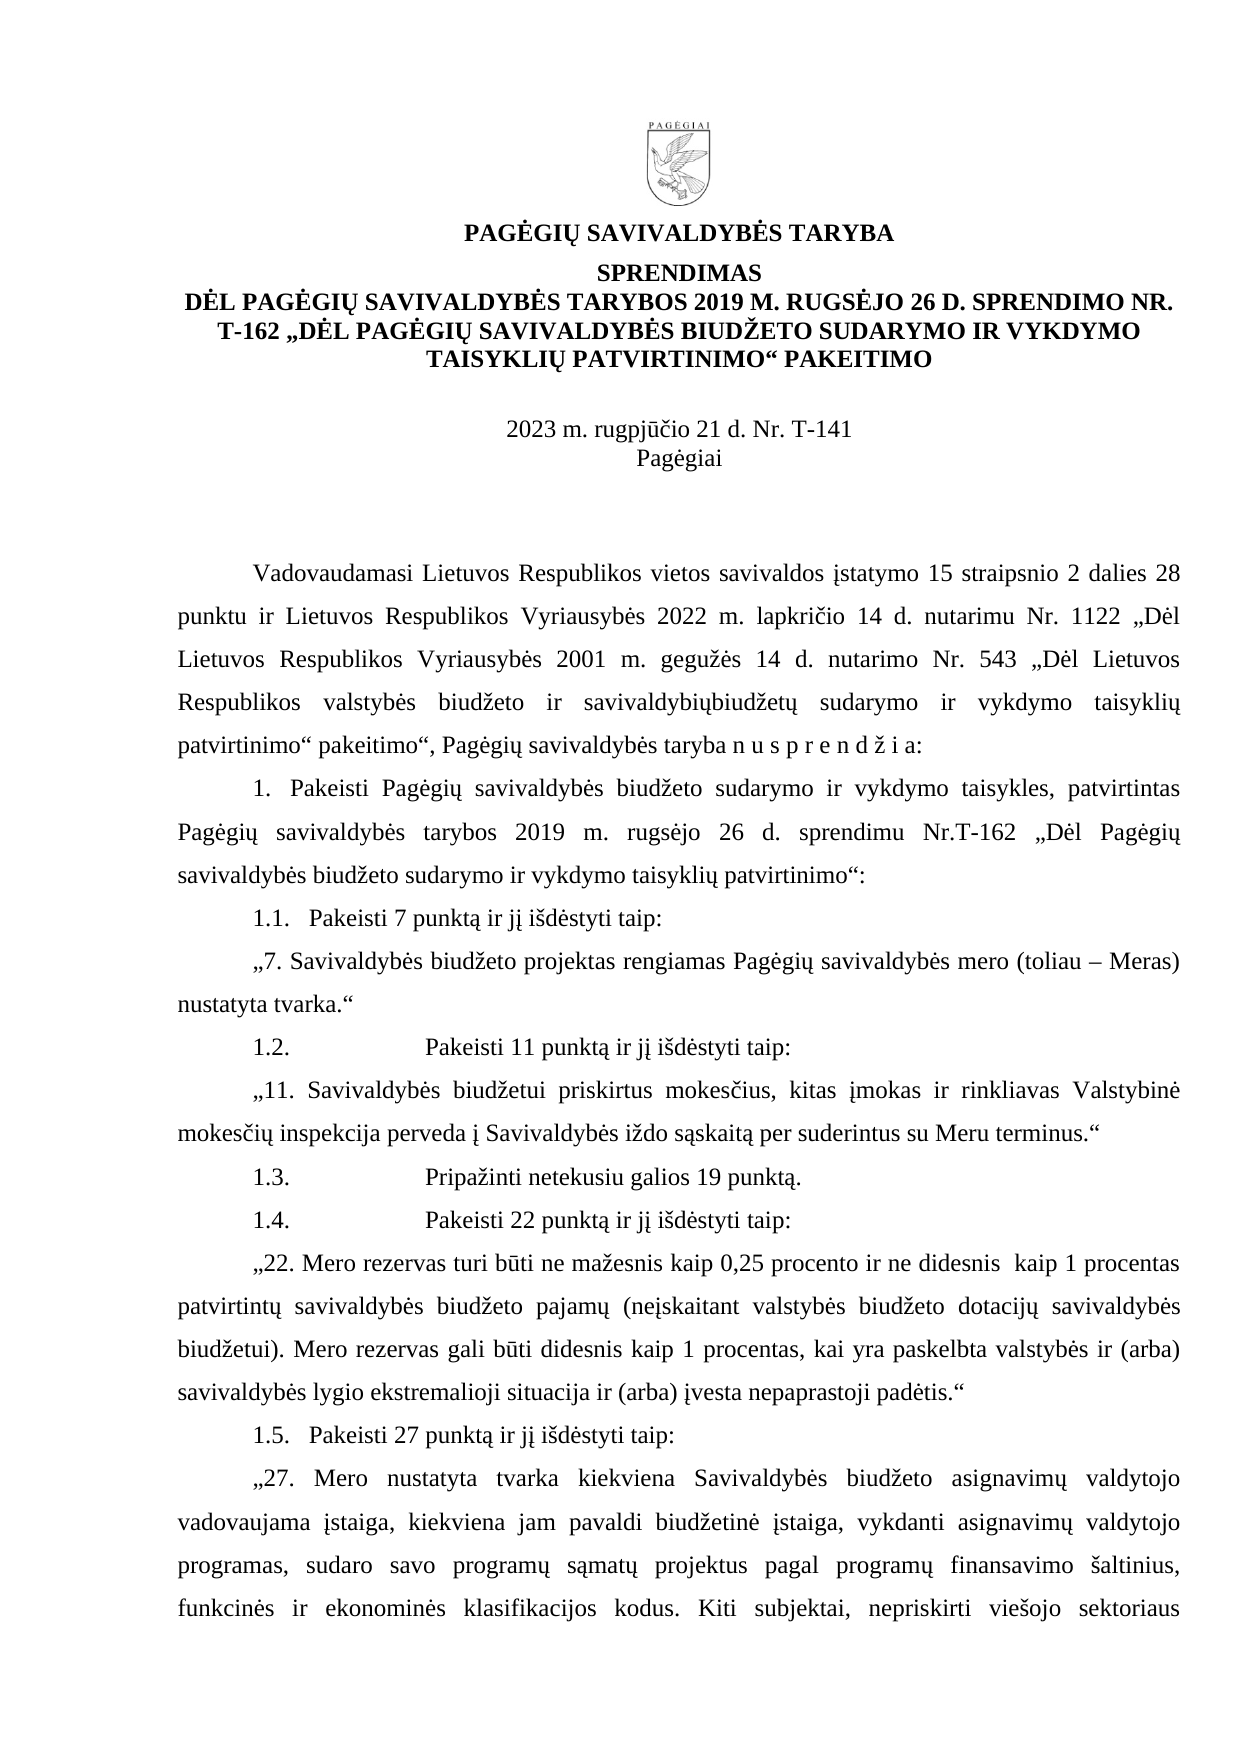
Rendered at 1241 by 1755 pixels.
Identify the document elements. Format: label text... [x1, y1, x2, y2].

text Sprendimas [177, 258, 1181, 287]
text „27. Mero nustatyta tvarka kiekviena Savivaldybės biudžeto asignavimų valdytojo vadovaujama įstaiga, kiekviena jam pavaldi biudžetinė įstaiga, vykdanti asignavimų valdytojo programas, sudaro savo programų sąmatų projektus pagal programų finansavimo šaltinius, funkcinės ir ekonominės klasifikacijos kodus. Kiti subjektai, nepriskirti viešojo sektoriaus [177, 1463, 1181, 1622]
subtitle 2023 m. rugpjūčio 21 d. Nr. T-141 [177, 414, 1181, 443]
text Vadovaudamasi Lietuvos Respublikos vietos savivaldos įstatymo 15 straipsnio 2 dalies 28 punktu ir Lietuvos Respublikos Vyriausybės 2022 m. lapkričio 14 d. nutarimu Nr. 1122 „Dėl Lietuvos Respublikos Vyriausybės 2001 m. gegužės 14 d. nutarimo Nr. 543 „Dėl Lietuvos Respublikos valstybės biudžeto ir savivaldybiųbiudžetų sudarymo ir vykdymo taisyklių patvirtinimo“ pakeitimo“, Pagėgių savivaldybės taryba n u s p r e n d ž i a: [177, 558, 1181, 759]
text 1.5. Pakeisti 27 punktą ir jį išdėstyti taip: [252, 1420, 1181, 1449]
text Pagėgiai [177, 443, 1181, 472]
text „7. Savivaldybės biudžeto projektas rengiamas Pagėgių savivaldybės mero (toliau – Meras) nustatyta tvarka.“ [177, 946, 1181, 1018]
text 1.1. Pakeisti 7 punktą ir jį išdėstyti taip: [252, 903, 1181, 932]
text 1.4. Pakeisti 22 punktą ir jį išdėstyti taip: [252, 1205, 1181, 1233]
text 1. Pakeisti Pagėgių savivaldybės biudžeto sudarymo ir vykdymo taisykles, patvirtintas Pagėgių savivaldybės tarybos 2019 m. rugsėjo 26 d. sprendimu Nr.T-162 „Dėl Pagėgių savivaldybės biudžeto sudarymo ir vykdymo taisyklių patvirtinimo“: [177, 773, 1181, 888]
text 1.2. Pakeisti 11 punktą ir jį išdėstyti taip: [252, 1032, 1181, 1061]
text „11. Savivaldybės biudžetui priskirtus mokesčius, kitas įmokas ir rinkliavas Valstybinė mokesčių inspekcija perveda į Savivaldybės iždo sąskaitą per suderintus su Meru terminus.“ [177, 1075, 1181, 1147]
text DĖL PAGĖGIŲ SAVIVALDYBĖS TARYBOS 2019 M. RUGSĖJO 26 D. SPRENDIMO NR. T-162 „DĖL PAGĖGIŲ SAVIVALDYBĖS BIUDŽETO SUDARYMO IR VYKDYMO TAISYKLIŲ PATVIRTINIMO“ PAKEITIMO [177, 287, 1181, 373]
text „22. Mero rezervas turi būti ne mažesnis kaip 0,25 procento ir ne didesnis kaip 1 procentas patvirtintų savivaldybės biudžeto pajamų (neįskaitant valstybės biudžeto dotacijų savivaldybės biudžetui). Mero rezervas gali būti didesnis kaip 1 procentas, kai yra paskelbta valstybės ir (arba) savivaldybės lygio ekstremalioji situacija ir (arba) įvesta nepaprastoji padėtis.“ [177, 1248, 1181, 1406]
subtitle Pagėgių savivaldybės taryba [177, 218, 1181, 246]
text 1.3. Pripažinti netekusiu galios 19 punktą. [252, 1162, 1181, 1190]
